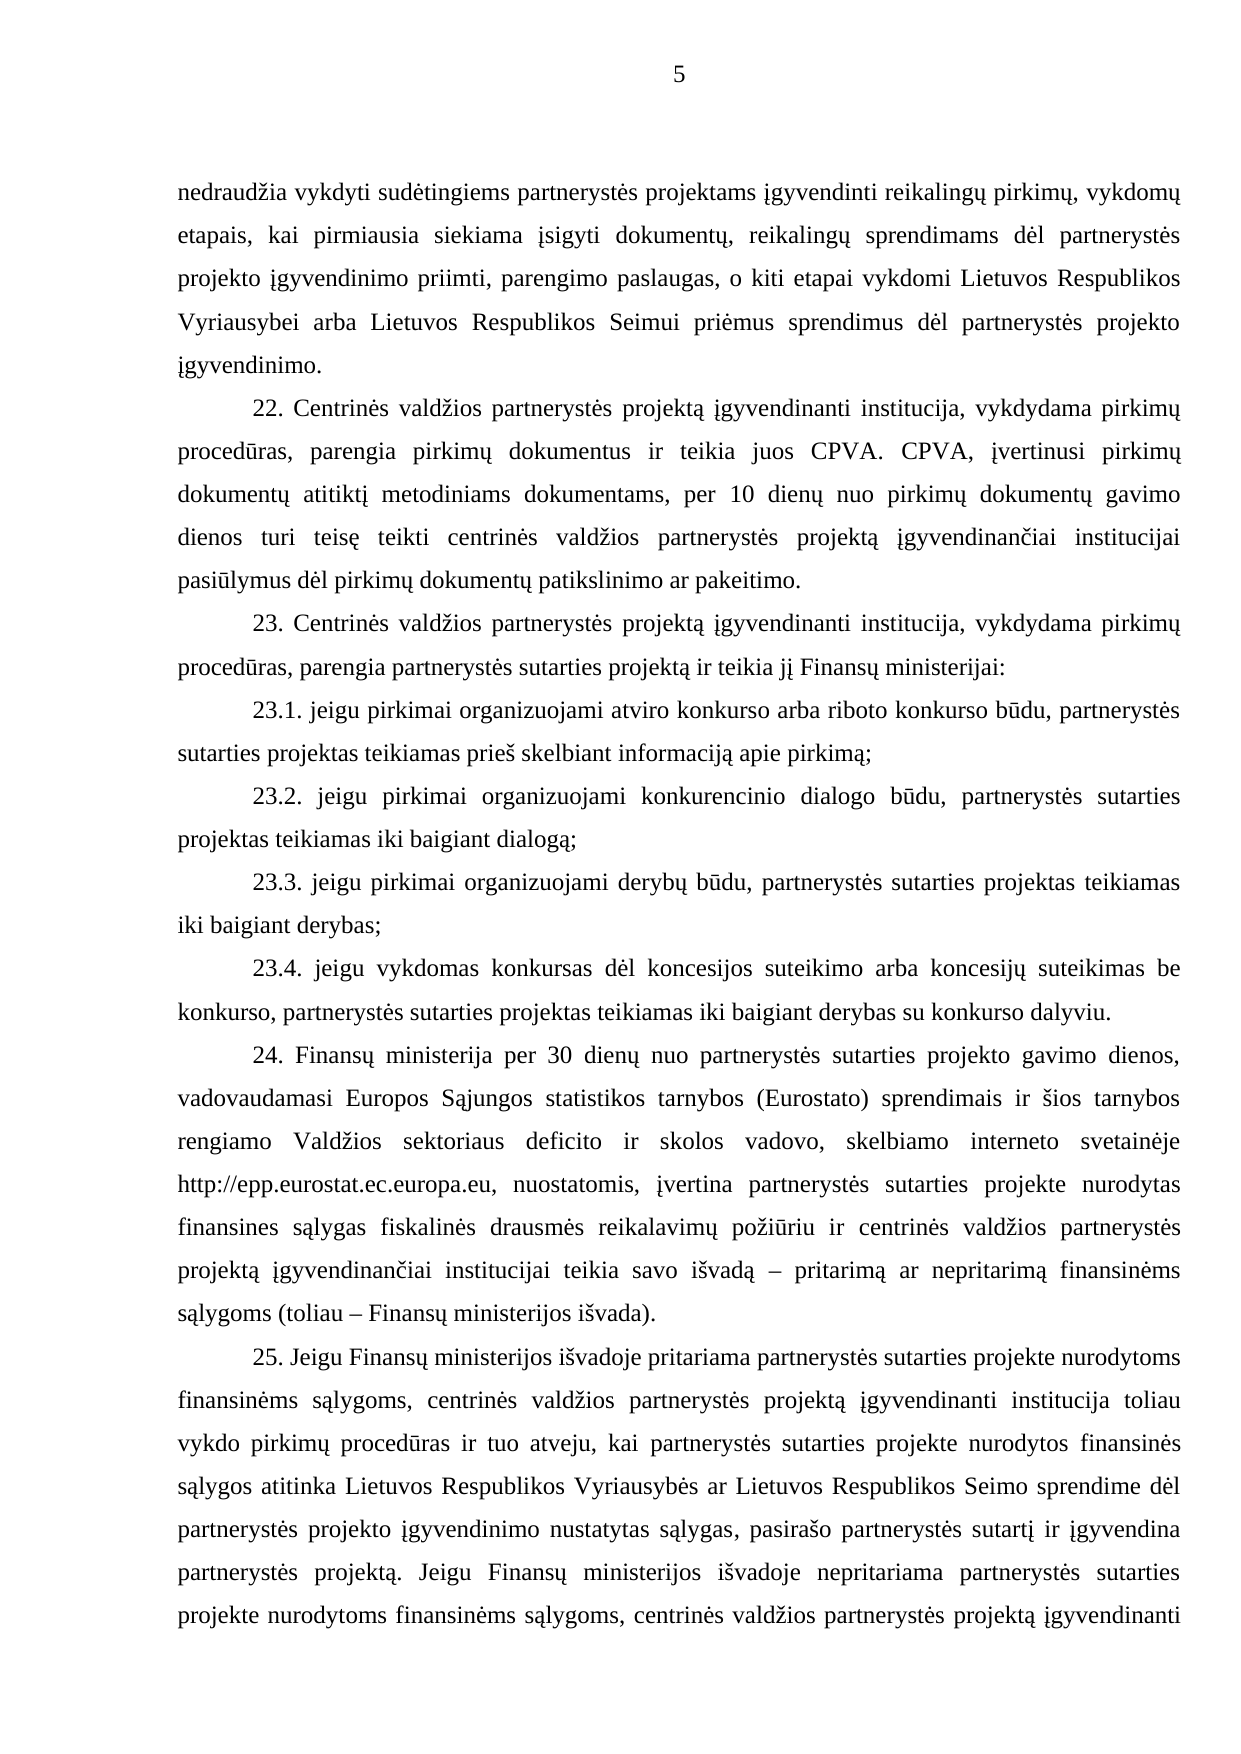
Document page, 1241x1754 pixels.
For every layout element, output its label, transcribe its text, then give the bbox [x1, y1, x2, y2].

text 22. Centrinės valdžios partnerystės projektą įgyvendinanti institucija, vykdydama pirkimų procedūras, parengia pirkimų dokumentus ir teikia juos CPVA. CPVA, įvertinusi pirkimų dokumentų atitiktį metodiniams dokumentams, per 10 dienų nuo pirkimų dokumentų gavimo dienos turi teisę teikti centrinės valdžios partnerystės projektą įgyvendinančiai institucijai pasiūlymus dėl pirkimų dokumentų patikslinimo ar pakeitimo. [177, 393, 1181, 594]
text 23.4. jeigu vykdomas konkursas dėl koncesijos suteikimo arba koncesijų suteikimas be konkurso, partnerystės sutarties projektas teikiamas iki baigiant derybas su konkurso dalyviu. [177, 953, 1181, 1025]
text 23.1. jeigu pirkimai organizuojami atviro konkurso arba riboto konkurso būdu, partnerystės sutarties projektas teikiamas prieš skelbiant informaciją apie pirkimą; [177, 695, 1181, 767]
text 25. Jeigu Finansų ministerijos išvadoje pritariama partnerystės sutarties projekte nurodytoms finansinėms sąlygoms, centrinės valdžios partnerystės projektą įgyvendinanti institucija toliau vykdo pirkimų procedūras ir tuo atveju, kai partnerystės sutarties projekte nurodytos finansinės sąlygos atitinka Lietuvos Respublikos Vyriausybės ar Lietuvos Respublikos Seimo sprendime dėl partnerystės projekto įgyvendinimo nustatytas sąlygas, pasirašo partnerystės sutartį ir įgyvendina partnerystės projektą. Jeigu Finansų ministerijos išvadoje nepritariama partnerystės sutarties projekte nurodytoms finansinėms sąlygoms, centrinės valdžios partnerystės projektą įgyvendinanti [177, 1342, 1181, 1629]
text 23.2. jeigu pirkimai organizuojami konkurencinio dialogo būdu, partnerystės sutarties projektas teikiamas iki baigiant dialogą; [177, 781, 1181, 853]
text 24. Finansų ministerija per 30 dienų nuo partnerystės sutarties projekto gavimo dienos, vadovaudamasi Europos Sąjungos statistikos tarnybos (Eurostato) sprendimais ir šios tarnybos rengiamo Valdžios sektoriaus deficito ir skolos vadovo, skelbiamo interneto svetainėje http://epp.eurostat.ec.europa.eu, nuostatomis, įvertina partnerystės sutarties projekte nurodytas finansines sąlygas fiskalinės drausmės reikalavimų požiūriu ir centrinės valdžios partnerystės projektą įgyvendinančiai institucijai teikia savo išvadą – pritarimą ar nepritarimą finansinėms sąlygoms (toliau – Finansų ministerijos išvada). [177, 1040, 1181, 1327]
text nedraudžia vykdyti sudėtingiems partnerystės projektams įgyvendinti reikalingų pirkimų, vykdomų etapais, kai pirmiausia siekiama įsigyti dokumentų, reikalingų sprendimams dėl partnerystės projekto įgyvendinimo priimti, parengimo paslaugas, o kiti etapai vykdomi Lietuvos Respublikos Vyriausybei arba Lietuvos Respublikos Seimui priėmus sprendimus dėl partnerystės projekto įgyvendinimo. [177, 177, 1181, 378]
text 23. Centrinės valdžios partnerystės projektą įgyvendinanti institucija, vykdydama pirkimų procedūras, parengia partnerystės sutarties projektą ir teikia jį Finansų ministerijai: [177, 608, 1181, 680]
text 23.3. jeigu pirkimai organizuojami derybų būdu, partnerystės sutarties projektas teikiamas iki baigiant derybas; [177, 867, 1181, 939]
